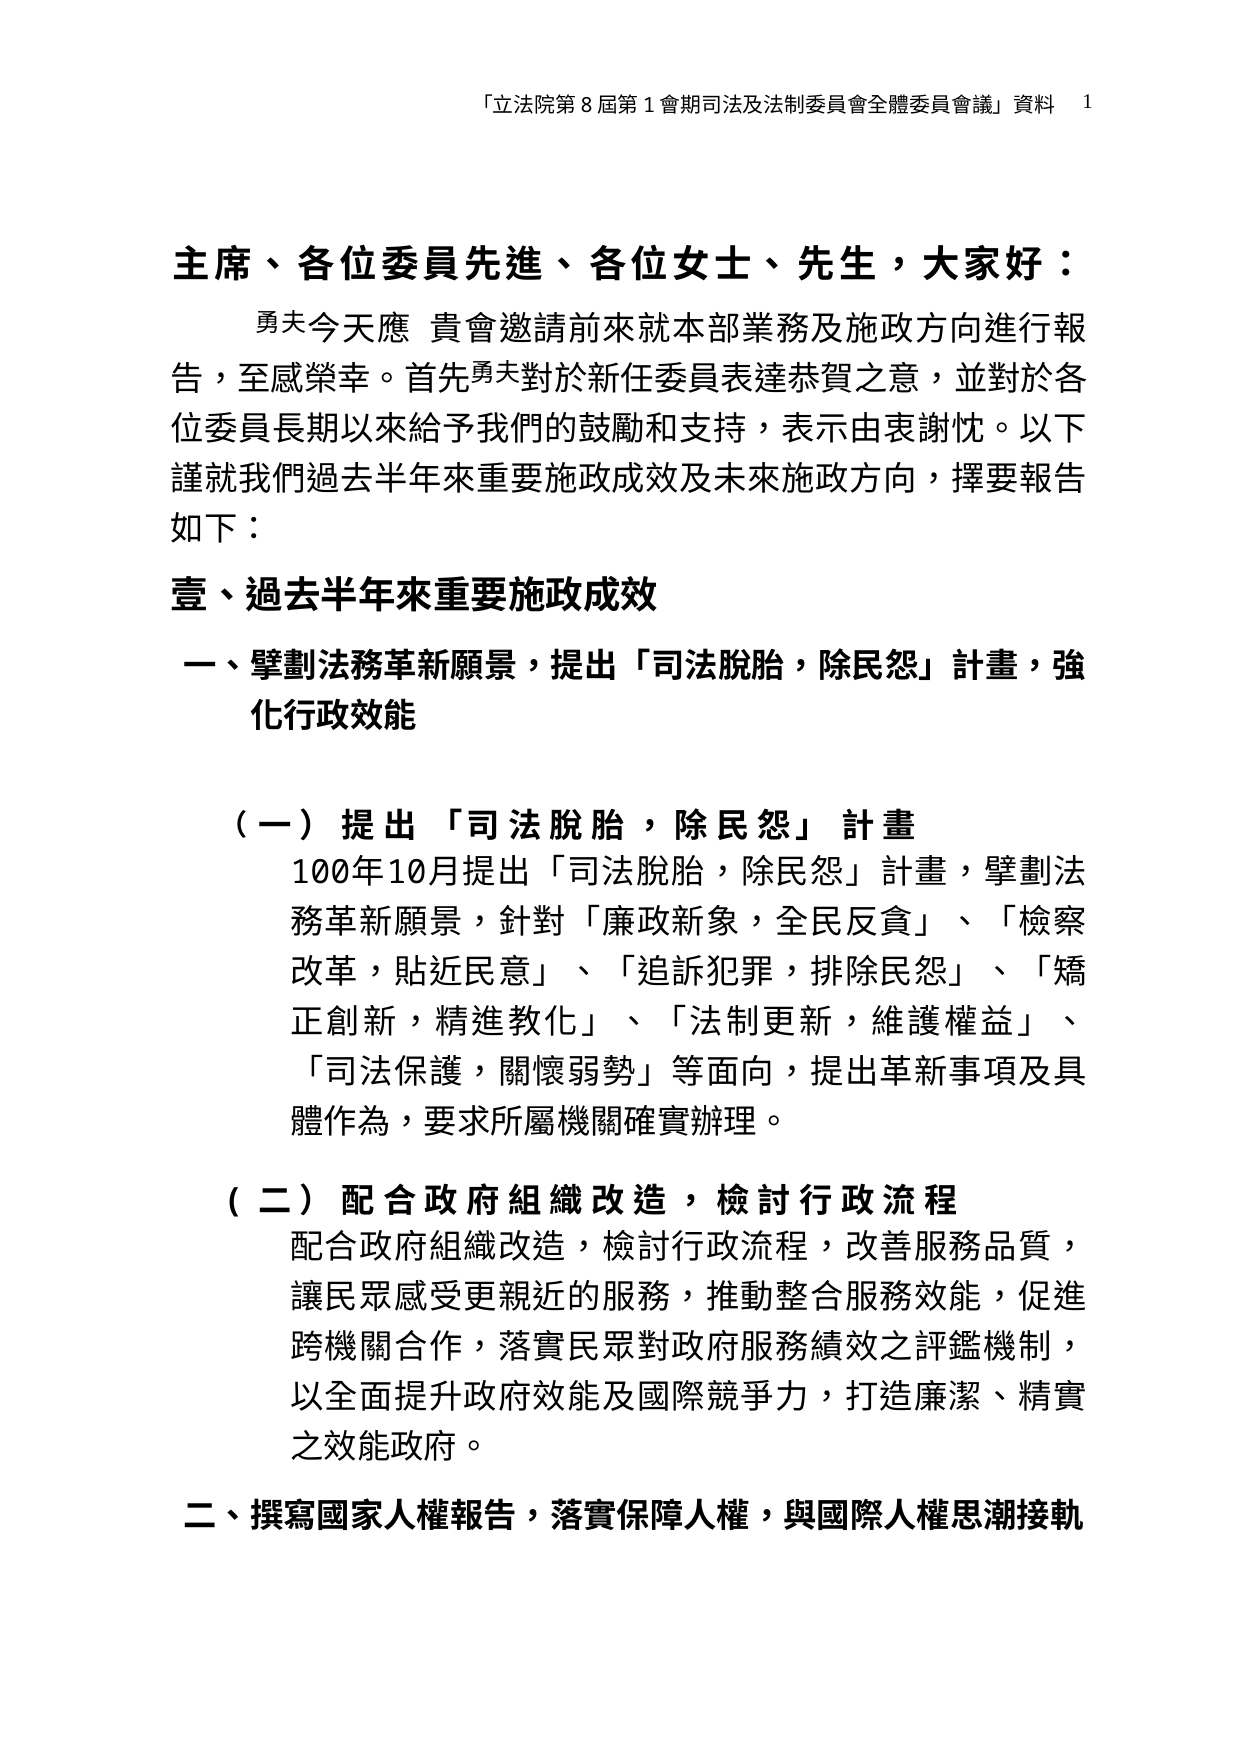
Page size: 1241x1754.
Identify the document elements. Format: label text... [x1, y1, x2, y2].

text 100年10月提出「司法脫胎，除民怨」計畫，擘劃法務革新願景，針對「廉政新象，全民反貪」、「檢察改革，貼近民意」、「追訴犯罪，排除民怨」、「矯正創新，精進教化」、「法制更新，維護權益」、「司法保護，關懷弱勢」等面向，提出革新事項及具體作為，要求所屬機關確實辦理。 [290, 844, 1087, 1144]
text （一）提出「司法脫胎，除民怨」計畫 [171, 781, 1087, 844]
text 一、擘劃法務革新願景，提出「司法脫胎，除民怨」計畫，強化行政效能 [183, 638, 1087, 738]
text (二）配合政府組織改造，檢討行政流程 [171, 1156, 1087, 1219]
text 壹、過去半年來重要施政成效 [171, 569, 1087, 619]
text 勇夫今天應 貴會邀請前來就本部業務及施政方向進行報告，至感榮幸。首先勇夫對於新任委員表達恭賀之意，並對於各位委員長期以來給予我們的鼓勵和支持，表示由衷謝忱。以下謹就我們過去半年來重要施政成效及未來施政方向，擇要報告如下： [171, 300, 1087, 550]
text 配合政府組織改造，檢討行政流程，改善服務品質，讓民眾感受更親近的服務，推動整合服務效能，促進跨機關合作，落實民眾對政府服務績效之評鑑機制，以全面提升政府效能及國際競爭力，打造廉潔、精實之效能政府。 [290, 1219, 1087, 1469]
text 二、撰寫國家人權報告，落實保障人權，與國際人權思潮接軌 [183, 1488, 1087, 1538]
text 主席、各位委員先進、各位女士、先生，大家好： [171, 219, 1087, 281]
